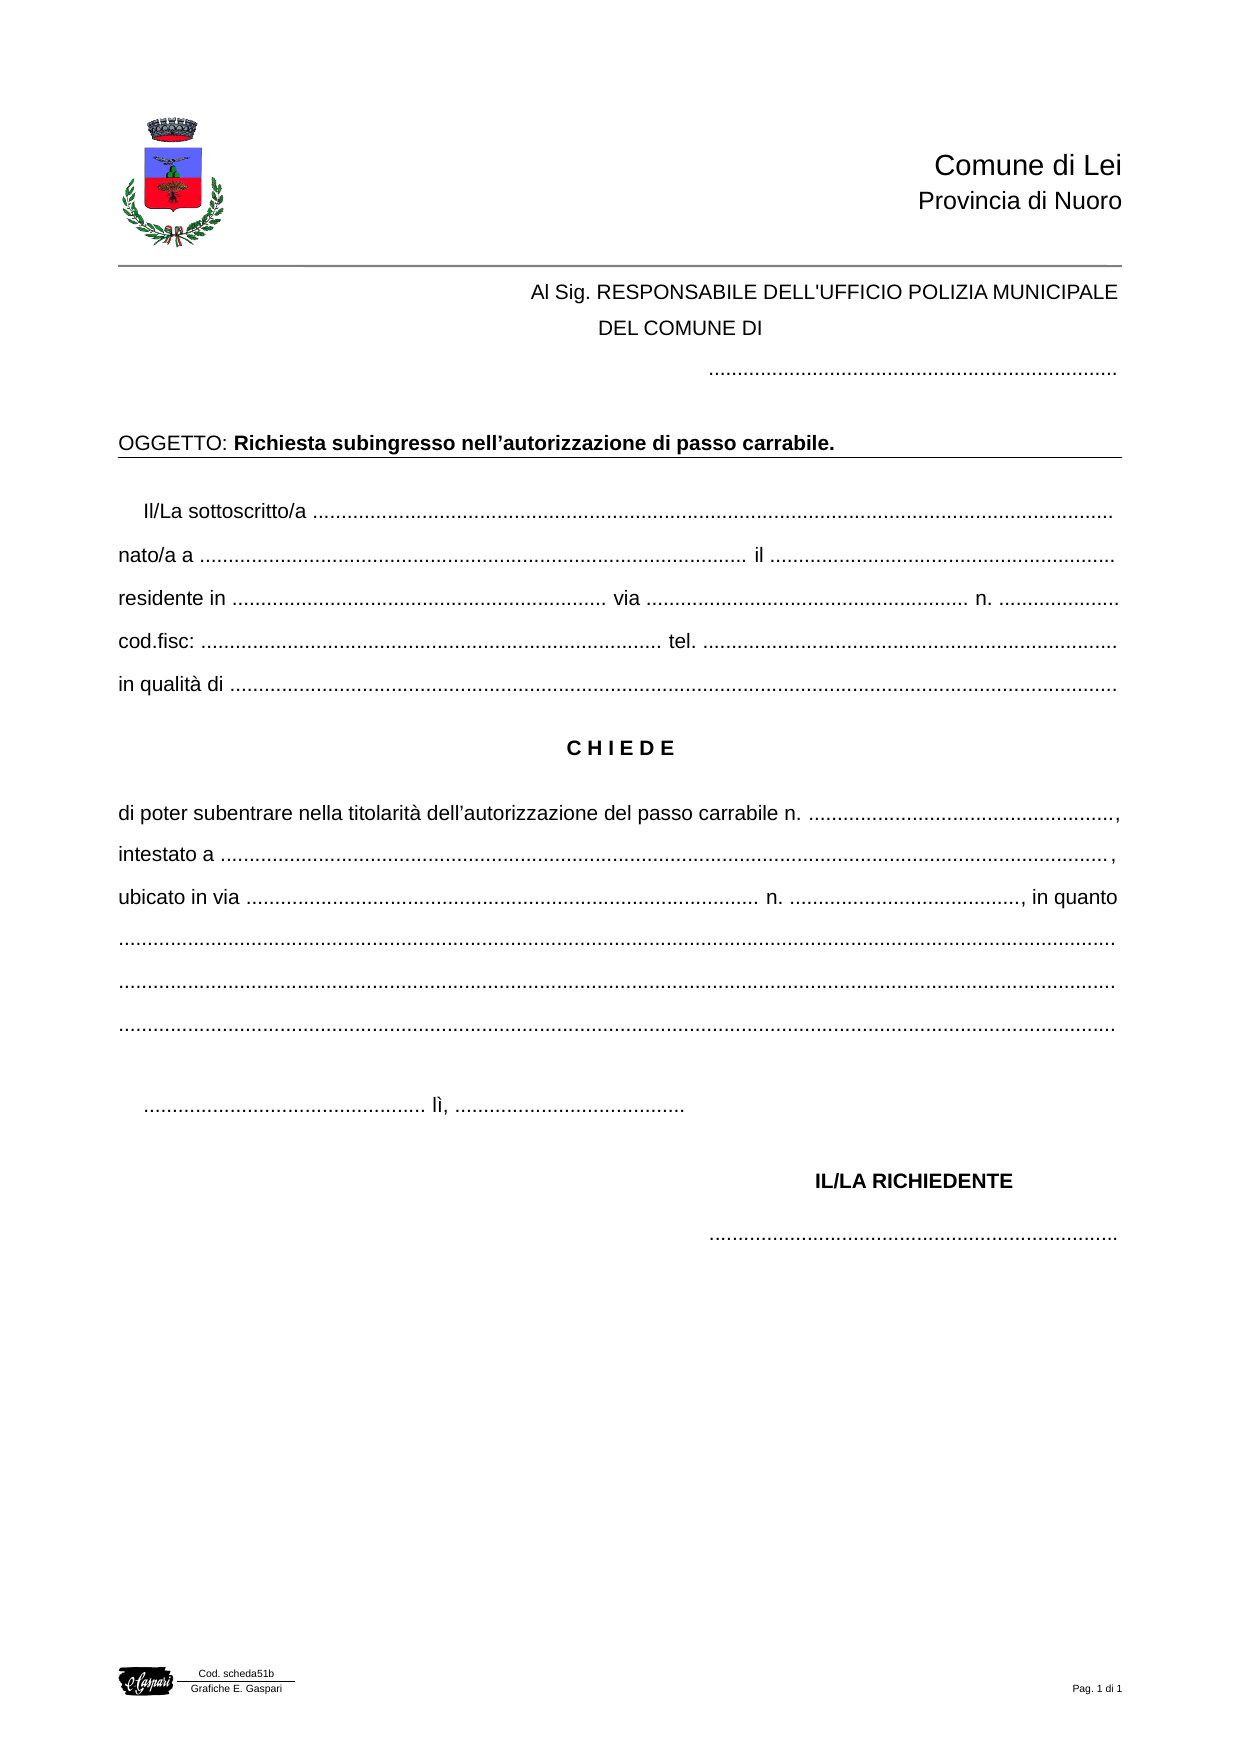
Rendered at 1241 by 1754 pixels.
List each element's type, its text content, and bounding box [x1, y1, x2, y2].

text C H I E D E [118, 736, 1122, 760]
text di poter subentrare nella titolarità dell’autorizzazione del passo carrabile n. ....................................................., intestato a .........................................................................................................................................................., [118, 797, 1122, 867]
text Al Sig. RESPONSABILE DELL'UFFICIO POLIZIA MUNICIPALE [531, 280, 1122, 304]
picture [118, 1666, 174, 1696]
text ................................................. lì, ........................................ [143, 1089, 1122, 1117]
text IL/LA RICHIEDENTE [706, 1169, 1122, 1193]
text in qualità di .......................................................................................................................................................... [118, 668, 1122, 697]
text nato/a a ............................................................................................... il ............................................................ [118, 539, 1122, 567]
text ............................................................................................................................................................................. [118, 1008, 1122, 1037]
text Comune di Lei [224, 148, 1122, 181]
text ubicato in via ......................................................................................... n. ........................................, in quanto ............................................................................................................................................................................. [118, 881, 1122, 951]
text Il/La sottoscritto/a ........................................................................................................................................... [118, 496, 1122, 524]
text residente in ................................................................. via ........................................................ n. ..................... [118, 582, 1122, 611]
text OGGETTO: Richiesta subingresso nell’autorizzazione di passo carrabile. [118, 431, 1122, 457]
text ............................................................................................................................................................................. [118, 965, 1122, 994]
text cod.fisc: ................................................................................ tel. ........................................................................ [118, 625, 1122, 654]
text ....................................................................... [706, 1217, 1122, 1246]
text DEL COMUNE DI [598, 316, 1122, 340]
picture [122, 117, 224, 248]
text Provincia di Nuoro [224, 186, 1122, 215]
text ....................................................................... [708, 352, 1122, 381]
